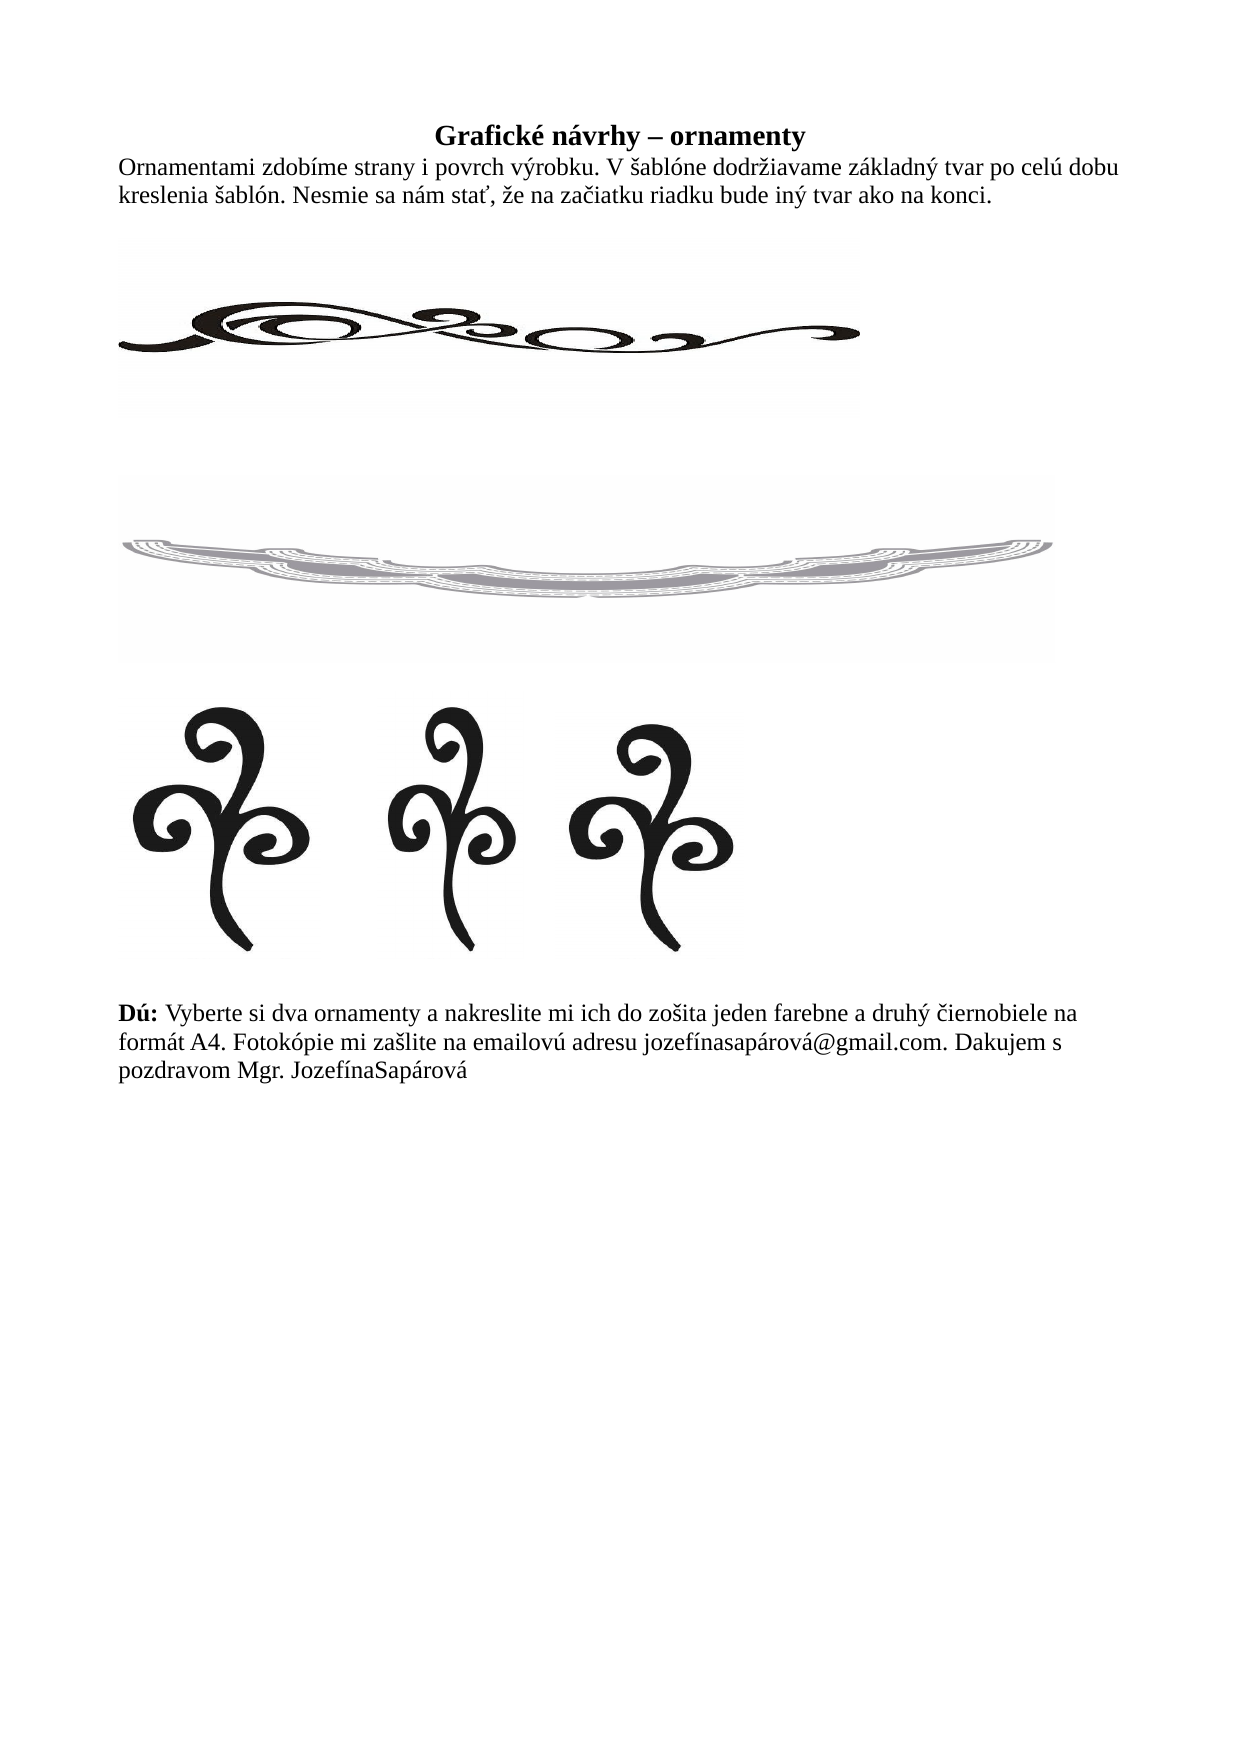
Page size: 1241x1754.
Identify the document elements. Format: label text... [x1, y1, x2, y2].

picture [377, 691, 524, 959]
picture [118, 475, 1056, 663]
text Ornamentami zdobíme strany i povrch výrobku. V šablóne dodržiavame základný tvar po celú dobu kreslenia šablón. Nesmie sa nám stať, že na začiatku riadku bude iný tvar ako na konci. [118, 152, 1122, 209]
text Dú: Vyberte si dva ornamenty a nakreslite mi ich do zošita jeden farebne a druhý čiernobiele na formát A4. Fotokópie mi zašlite na emailovú adresu jozefínasapárová@gmail.com. Dakujem s pozdravom Mgr. JozefínaSapárová [118, 998, 1122, 1084]
text Grafické návrhy – ornamenty [118, 118, 1122, 152]
picture [118, 691, 321, 959]
picture [555, 709, 744, 959]
picture [118, 238, 860, 418]
